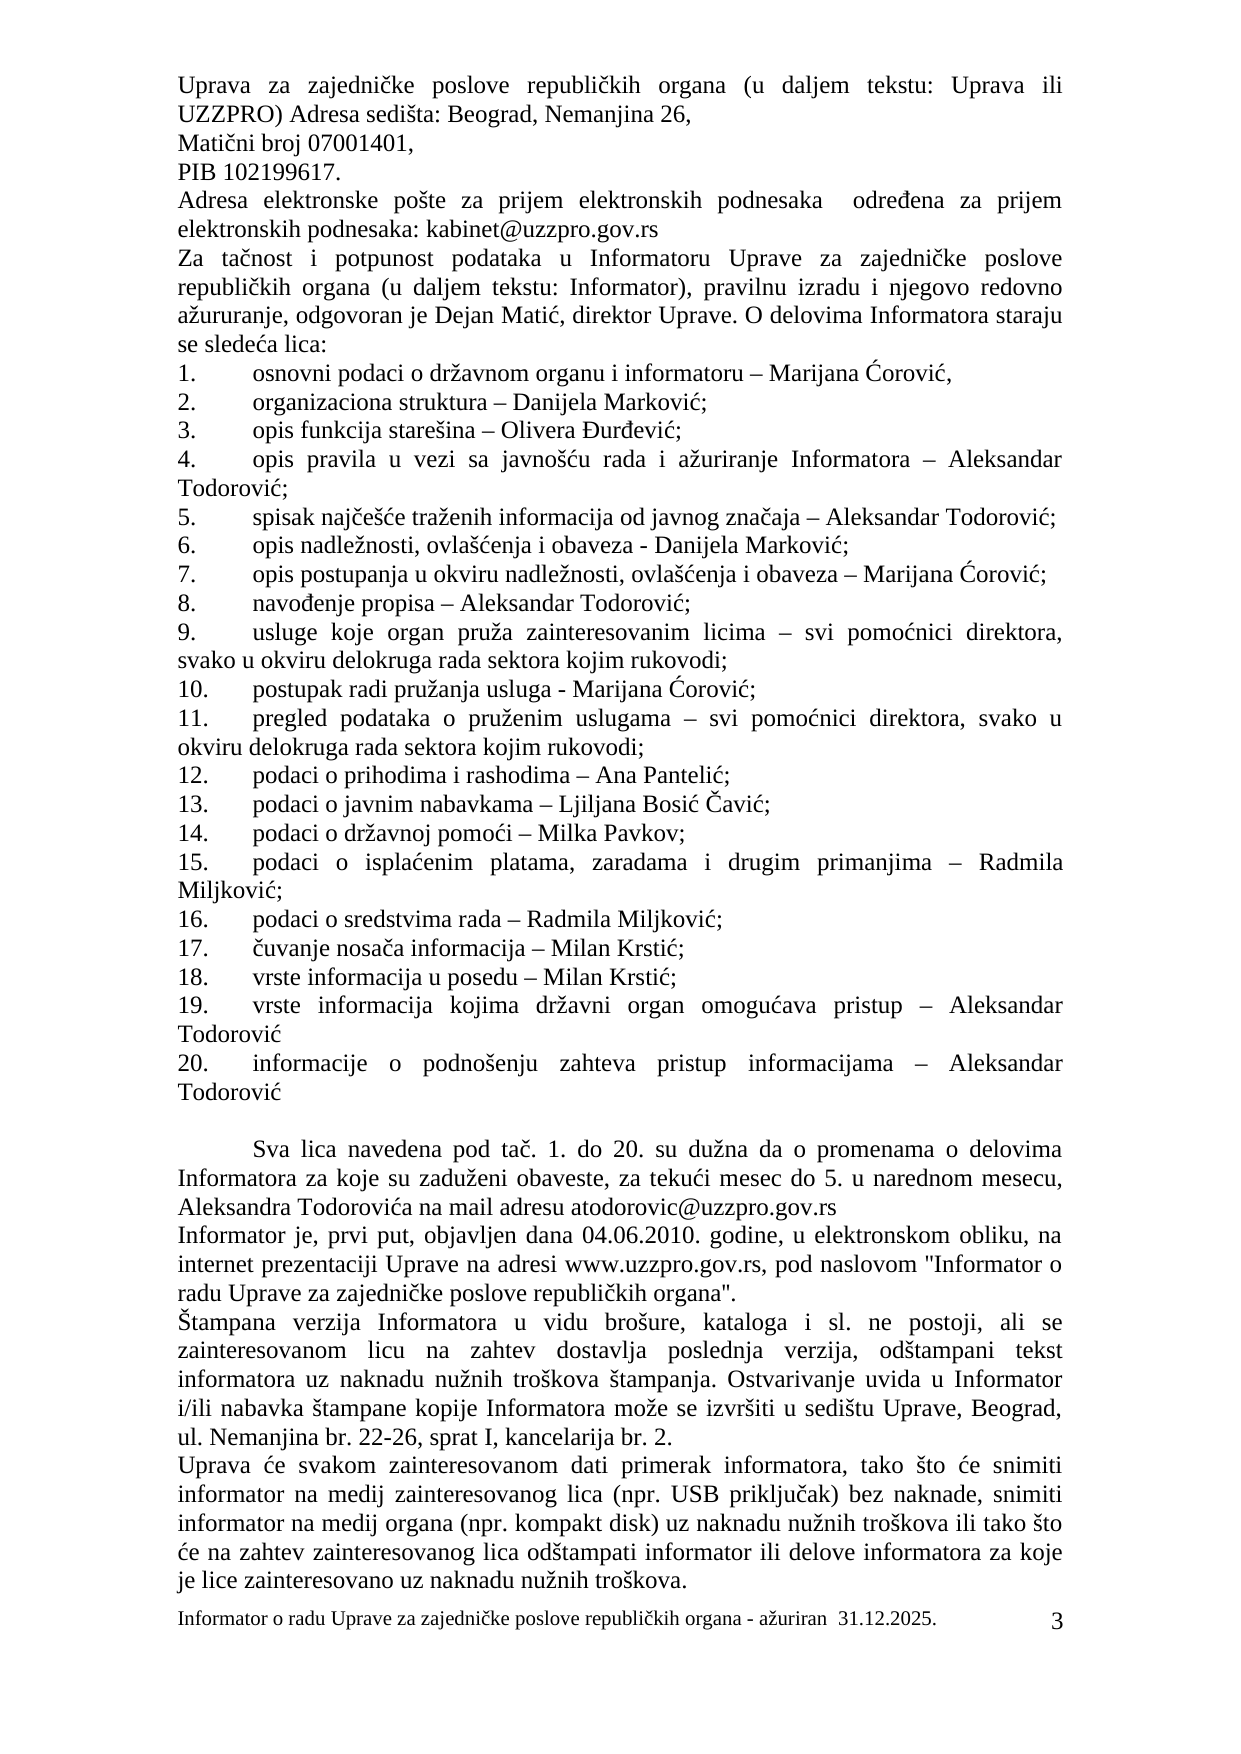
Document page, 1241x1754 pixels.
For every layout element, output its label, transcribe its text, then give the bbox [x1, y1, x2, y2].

subtitle Uprava za zajedničke poslove republičkih organa (u daljem tekstu: Uprava ili UZZPRO) Adresa sedišta: Beograd, Nemanjina 26, [177, 70, 1063, 128]
subtitle Adresa elektronske pošte za prijem elektronskih podnesaka određena za prijem elektronskih podnesaka: kabinet@uzzpro.gov.rs [177, 185, 1063, 243]
subtitle 9. usluge koje organ pruža zainteresovanim licima – svi pomoćnici direktora, svako u okviru delokruga rada sektora kojim rukovodi; [177, 617, 1063, 674]
subtitle 19. vrste informacija kojima državni organ omogućava pristup – Aleksandar Todorović [177, 990, 1063, 1048]
subtitle Informator je, prvi put, objavljen dana 04.06.2010. godine, u elektronskom obliku, na internet prezentaciji Uprave na adresi www.uzzpro.gov.rs, pod naslovom ''Informator o radu Uprave za zajedničke poslove republičkih organa''. [177, 1220, 1063, 1307]
subtitle 16. podaci o sredstvima rada – Radmila Miljković; [177, 904, 1063, 933]
subtitle 13. podaci o javnim nabavkama – Ljiljana Bosić Čavić; [177, 789, 1063, 818]
subtitle Matični broj 07001401, [177, 128, 1063, 157]
subtitle 5. spisak najčešće traženih informacija od javnog značaja – Aleksandar Todorović; [177, 502, 1063, 530]
subtitle 3. opis funkcija starešina – Olivera Đurđević; [177, 415, 1063, 444]
subtitle Uprava će svakom zainteresovanom dati primerak informatora, tako što će snimiti informator na medij zainteresovanog lica (npr. USB priključak) bez naknade, snimiti informator na medij organa (npr. kompakt disk) uz naknadu nužnih troškova ili tako što će na zahtev zainteresovanog lica odštampati informator ili delove informatora za koje je lice zainteresovano uz naknadu nužnih troškova. [177, 1450, 1063, 1594]
subtitle 20. informacije o podnošenju zahteva pristup informacijama – Aleksandar Todorović [177, 1048, 1063, 1105]
subtitle 2. organizaciona struktura – Danijela Marković; [177, 387, 1063, 415]
subtitle 6. opis nadležnosti, ovlašćenja i obaveza - Danijela Marković; [177, 530, 1063, 559]
subtitle 11. pregled podataka o pruženim uslugama – svi pomoćnici direktora, svako u okviru delokruga rada sektora kojim rukovodi; [177, 703, 1063, 760]
subtitle 14. podaci o državnoj pomoći – Milka Pavkov; [177, 818, 1063, 847]
subtitle 10. postupak radi pružanja usluga - Marijana Ćorović; [177, 674, 1063, 703]
subtitle Sva lica navedena pod tač. 1. do 20. su dužna da o promenama o delovima Informatora za koje su zaduženi obaveste, za tekući mesec do 5. u narednom mesecu, Aleksandra Todorovića na mail adresu atodorovic@uzzpro.gov.rs [177, 1134, 1063, 1220]
subtitle 15. podaci o isplaćenim platama, zaradama i drugim primanjima – Radmila Miljković; [177, 847, 1063, 904]
subtitle Za tačnost i potpunost podataka u Informatoru Uprave za zajedničke poslove republičkih organa (u daljem tekstu: Informator), pravilnu izradu i njegovo redovno ažururanje, odgovoran je Dejan Matić, direktor Uprave. O delovima Informatora staraju se sledeća lica: [177, 243, 1063, 358]
subtitle 8. navođenje propisa – Aleksandar Todorović; [177, 588, 1063, 617]
subtitle Štampana verzija Informatora u vidu brošure, kataloga i sl. ne postoji, ali se zainteresovanom licu na zahtev dostavlja poslednja verzija, odštampani tekst informatora uz naknadu nužnih troškova štampanja. Ostvarivanje uvida u Informator i/ili nabavka štampane kopije Informatora može se izvršiti u sedištu Uprave, Beograd, ul. Nemanjina br. 22-26, sprat I, kancelarija br. 2. [177, 1307, 1063, 1450]
subtitle PIB 102199617. [177, 157, 1063, 185]
subtitle 18. vrste informacija u posedu – Milan Krstić; [177, 962, 1063, 990]
subtitle 7. opis postupanja u okviru nadležnosti, ovlašćenja i obaveza – Marijana Ćorović; [177, 559, 1063, 588]
subtitle 1. osnovni podaci o državnom organu i informatoru – Marijana Ćorović, [177, 358, 1063, 387]
subtitle 4. opis pravila u vezi sa javnošću rada i ažuriranje Informatora – Aleksandar Todorović; [177, 444, 1063, 502]
subtitle 17. čuvanje nosača informacija – Milan Krstić; [177, 933, 1063, 962]
subtitle 12. podaci o prihodima i rashodima – Ana Pantelić; [177, 760, 1063, 789]
